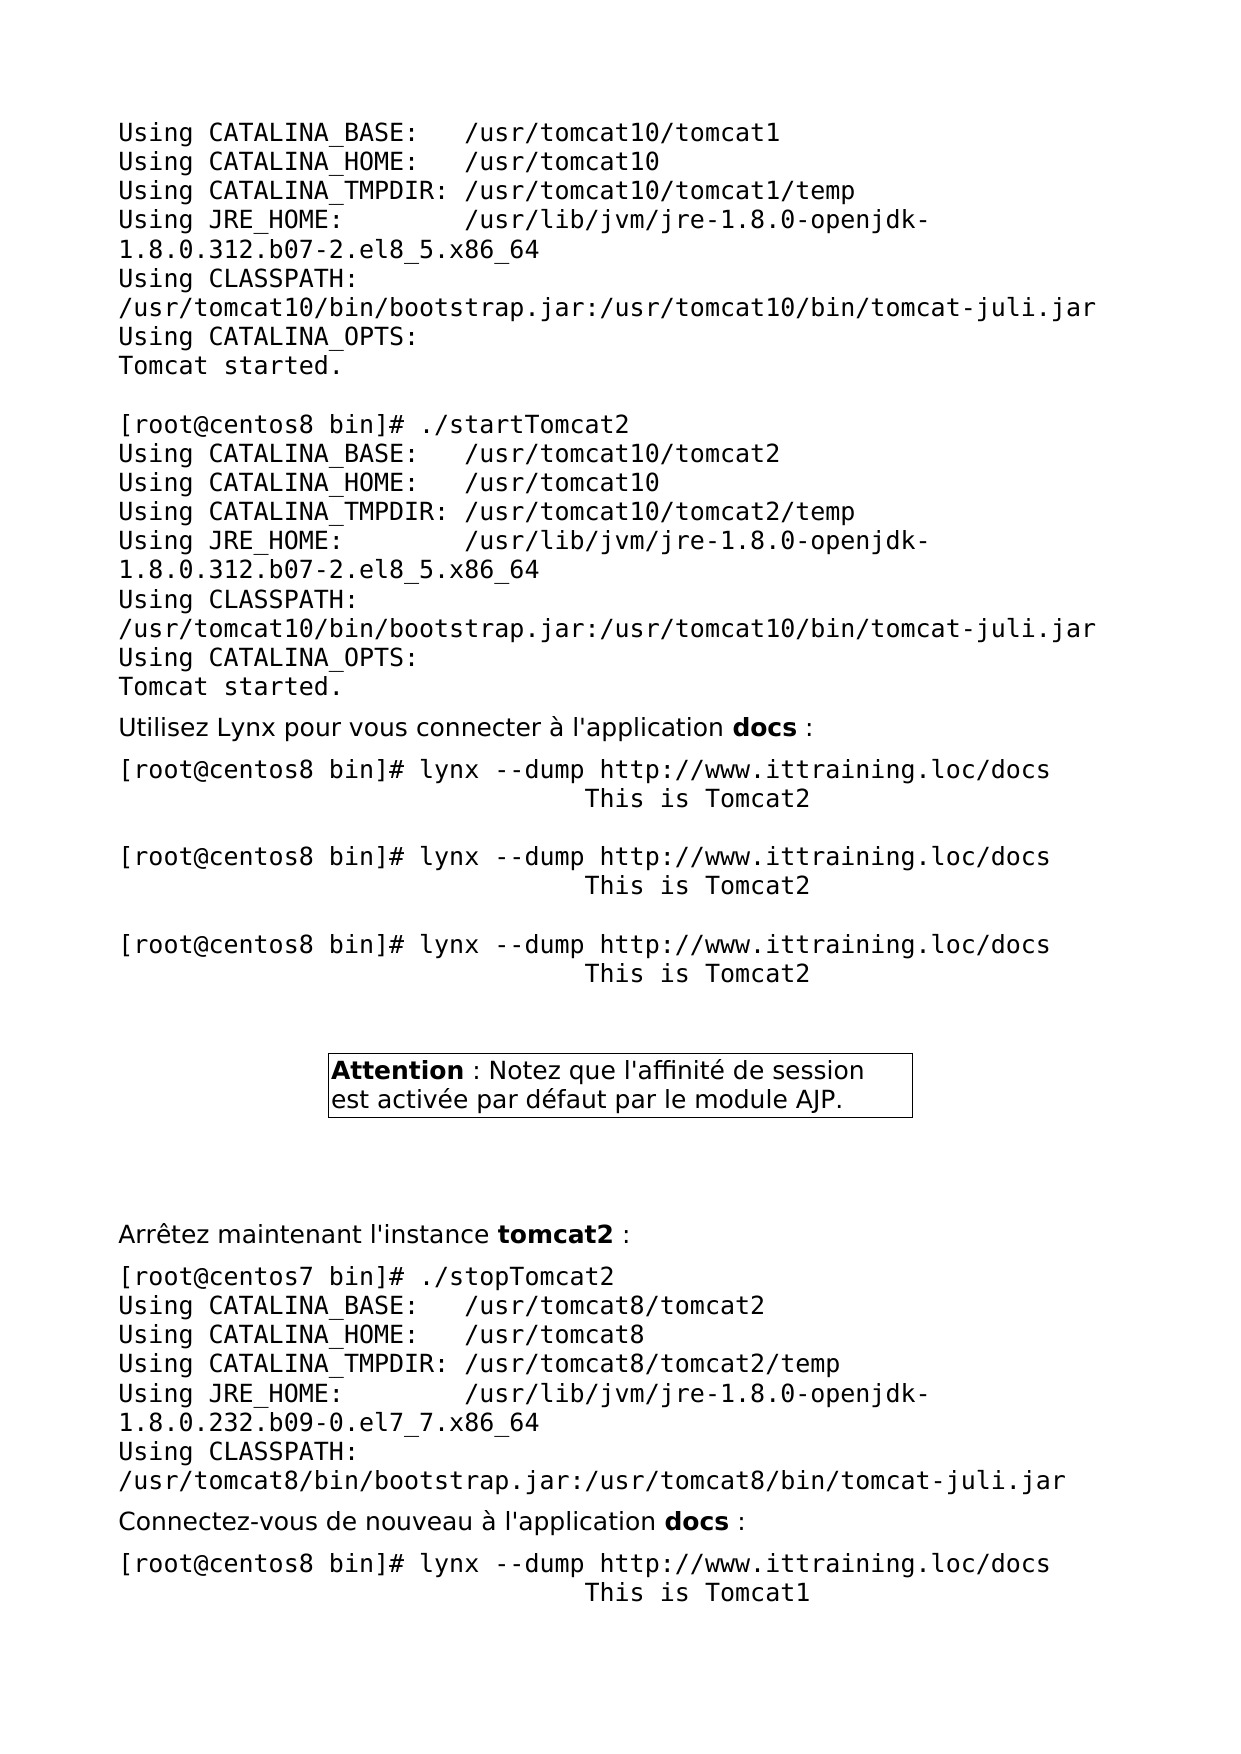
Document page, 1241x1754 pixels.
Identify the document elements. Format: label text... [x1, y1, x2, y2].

table_header Attention : Notez que l'affinité de session est activée par défaut par le module AJP. [329, 1054, 912, 1117]
text Arrêtez maintenant l'instance tomcat2 : [118, 1221, 1122, 1250]
text [root@centos8 bin]# lynx --dump http://www.ittraining.loc/docs This is Tomcat2 [root@centos8 bin]# lynx --dump http://www.ittraining.loc/docs This is Tomcat2 [root@centos8 bin]# lynx --dump http://www.ittraining.loc/docs This is Tomcat2 [118, 755, 1122, 1167]
text Using CATALINA_BASE: /usr/tomcat10/tomcat1 Using CATALINA_HOME: /usr/tomcat10 Using CATALINA_TMPDIR: /usr/tomcat10/tomcat1/temp Using JRE_HOME: /usr/lib/jvm/jre-1.8.0-openjdk-1.8.0.312.b07-2.el8_5.x86_64 Using CLASSPATH: /usr/tomcat10/bin/bootstrap.jar:/usr/tomcat10/bin/tomcat-juli.jar Using CATALINA_OPTS: Tomcat started. [root@centos8 bin]# ./startTomcat2 Using CATALINA_BASE: /usr/tomcat10/tomcat2 Using CATALINA_HOME: /usr/tomcat10 Using CATALINA_TMPDIR: /usr/tomcat10/tomcat2/temp Using JRE_HOME: /usr/lib/jvm/jre-1.8.0-openjdk-1.8.0.312.b07-2.el8_5.x86_64 Using CLASSPATH: /usr/tomcat10/bin/bootstrap.jar:/usr/tomcat10/bin/tomcat-juli.jar Using CATALINA_OPTS: Tomcat started. [118, 118, 1122, 701]
text Utilisez Lynx pour vous connecter à l'application docs : [118, 713, 1122, 742]
text [root@centos8 bin]# lynx --dump http://www.ittraining.loc/docs This is Tomcat1 [118, 1549, 1122, 1607]
text Connectez-vous de nouveau à l'application docs : [118, 1507, 1122, 1536]
text [root@centos7 bin]# ./stopTomcat2 Using CATALINA_BASE: /usr/tomcat8/tomcat2 Using CATALINA_HOME: /usr/tomcat8 Using CATALINA_TMPDIR: /usr/tomcat8/tomcat2/temp Using JRE_HOME: /usr/lib/jvm/jre-1.8.0-openjdk-1.8.0.232.b09-0.el7_7.x86_64 Using CLASSPATH: /usr/tomcat8/bin/bootstrap.jar:/usr/tomcat8/bin/tomcat-juli.jar [118, 1262, 1122, 1496]
